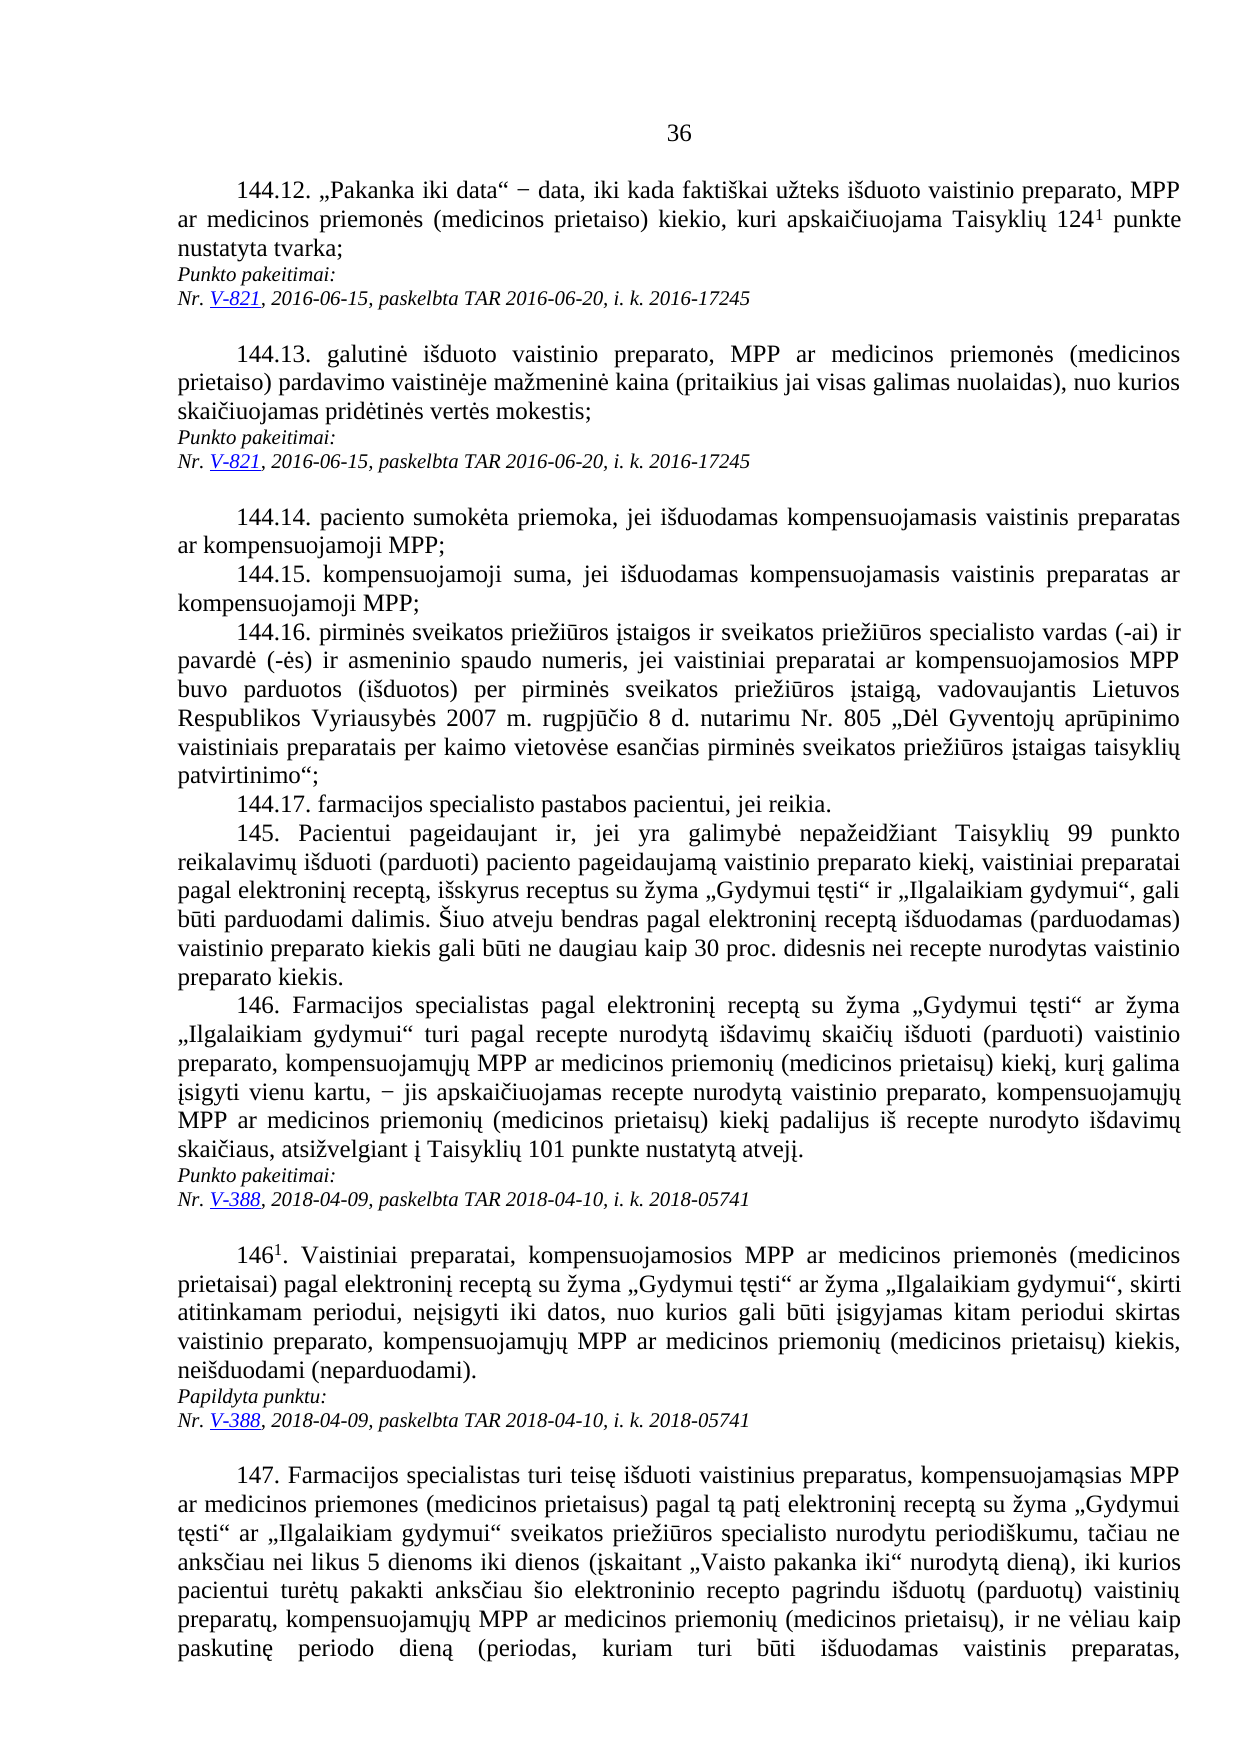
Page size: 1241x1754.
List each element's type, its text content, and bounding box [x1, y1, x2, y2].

text 146. Farmacijos specialistas pagal elektroninį receptą su žyma „Gydymui tęsti“ ar žyma „Ilgalaikiam gydymui“ turi pagal recepte nurodytą išdavimų skaičių išduoti (parduoti) vaistinio preparato, kompensuojamųjų MPP ar medicinos priemonių (medicinos prietaisų) kiekį, kurį galima įsigyti vienu kartu, − jis apskaičiuojamas recepte nurodytą vaistinio preparato, kompensuojamųjų MPP ar medicinos priemonių (medicinos prietaisų) kiekį padalijus iš recepte nurodyto išdavimų skaičiaus, atsižvelgiant į Taisyklių 101 punkte nustatytą atvejį. [177, 991, 1181, 1163]
text Nr. V-821, 2016-06-15, paskelbta TAR 2016-06-20, i. k. 2016-17245 [177, 449, 1181, 473]
text Nr. V-821, 2016-06-15, paskelbta TAR 2016-06-20, i. k. 2016-17245 [177, 286, 1181, 310]
text 147. Farmacijos specialistas turi teisę išduoti vaistinius preparatus, kompensuojamąsias MPP ar medicinos priemones (medicinos prietaisus) pagal tą patį elektroninį receptą su žyma „Gydymui tęsti“ ar „Ilgalaikiam gydymui“ sveikatos priežiūros specialisto nurodytu periodiškumu, tačiau ne anksčiau nei likus 5 dienoms iki dienos (įskaitant „Vaisto pakanka iki“ nurodytą dieną), iki kurios pacientui turėtų pakakti anksčiau šio elektroninio recepto pagrindu išduotų (parduotų) vaistinių preparatų, kompensuojamųjų MPP ar medicinos priemonių (medicinos prietaisų), ir ne vėliau kaip paskutinę periodo dieną (periodas, kuriam turi būti išduodamas vaistinis preparatas, [177, 1461, 1181, 1662]
text 144.12. „Pakanka iki data“ − data, iki kada faktiškai užteks išduoto vaistinio preparato, MPP ar medicinos priemonės (medicinos prietaiso) kiekio, kuri apskaičiuojama Taisyklių 1241 punkte nustatyta tvarka; [177, 176, 1181, 262]
text Nr. V-388, 2018-04-09, paskelbta TAR 2018-04-10, i. k. 2018-05741 [177, 1187, 1181, 1211]
text Punkto pakeitimai: [177, 425, 1181, 449]
text Papildyta punktu: [177, 1384, 1181, 1408]
text 144.16. pirminės sveikatos priežiūros įstaigos ir sveikatos priežiūros specialisto vardas (-ai) ir pavardė (-ės) ir asmeninio spaudo numeris, jei vaistiniai preparatai ar kompensuojamosios MPP buvo parduotos (išduotos) per pirminės sveikatos priežiūros įstaigą, vadovaujantis Lietuvos Respublikos Vyriausybės 2007 m. rugpjūčio 8 d. nutarimu Nr. 805 „Dėl Gyventojų aprūpinimo vaistiniais preparatais per kaimo vietovėse esančias pirminės sveikatos priežiūros įstaigas taisyklių patvirtinimo“; [177, 617, 1181, 789]
text 144.17. farmacijos specialisto pastabos pacientui, jei reikia. [177, 789, 1181, 818]
text 144.15. kompensuojamoji suma, jei išduodamas kompensuojamasis vaistinis preparatas ar kompensuojamoji MPP; [177, 559, 1181, 617]
text Punkto pakeitimai: [177, 1163, 1181, 1187]
text 1461. Vaistiniai preparatai, kompensuojamosios MPP ar medicinos priemonės (medicinos prietaisai) pagal elektroninį receptą su žyma „Gydymui tęsti“ ar žyma „Ilgalaikiam gydymui“, skirti atitinkamam periodui, neįsigyti iki datos, nuo kurios gali būti įsigyjamas kitam periodui skirtas vaistinio preparato, kompensuojamųjų MPP ar medicinos priemonių (medicinos prietaisų) kiekis, neišduodami (neparduodami). [177, 1240, 1181, 1384]
text 144.14. paciento sumokėta priemoka, jei išduodamas kompensuojamasis vaistinis preparatas ar kompensuojamoji MPP; [177, 502, 1181, 559]
text Nr. V-388, 2018-04-09, paskelbta TAR 2018-04-10, i. k. 2018-05741 [177, 1408, 1181, 1432]
text 145. Pacientui pageidaujant ir, jei yra galimybė nepažeidžiant Taisyklių 99 punkto reikalavimų išduoti (parduoti) paciento pageidaujamą vaistinio preparato kiekį, vaistiniai preparatai pagal elektroninį receptą, išskyrus receptus su žyma „Gydymui tęsti“ ir „Ilgalaikiam gydymui“, gali būti parduodami dalimis. Šiuo atveju bendras pagal elektroninį receptą išduodamas (parduodamas) vaistinio preparato kiekis gali būti ne daugiau kaip 30 proc. didesnis nei recepte nurodytas vaistinio preparato kiekis. [177, 818, 1181, 991]
text 144.13. galutinė išduoto vaistinio preparato, MPP ar medicinos priemonės (medicinos prietaiso) pardavimo vaistinėje mažmeninė kaina (pritaikius jai visas galimas nuolaidas), nuo kurios skaičiuojamas pridėtinės vertės mokestis; [177, 339, 1181, 425]
text Punkto pakeitimai: [177, 262, 1181, 286]
